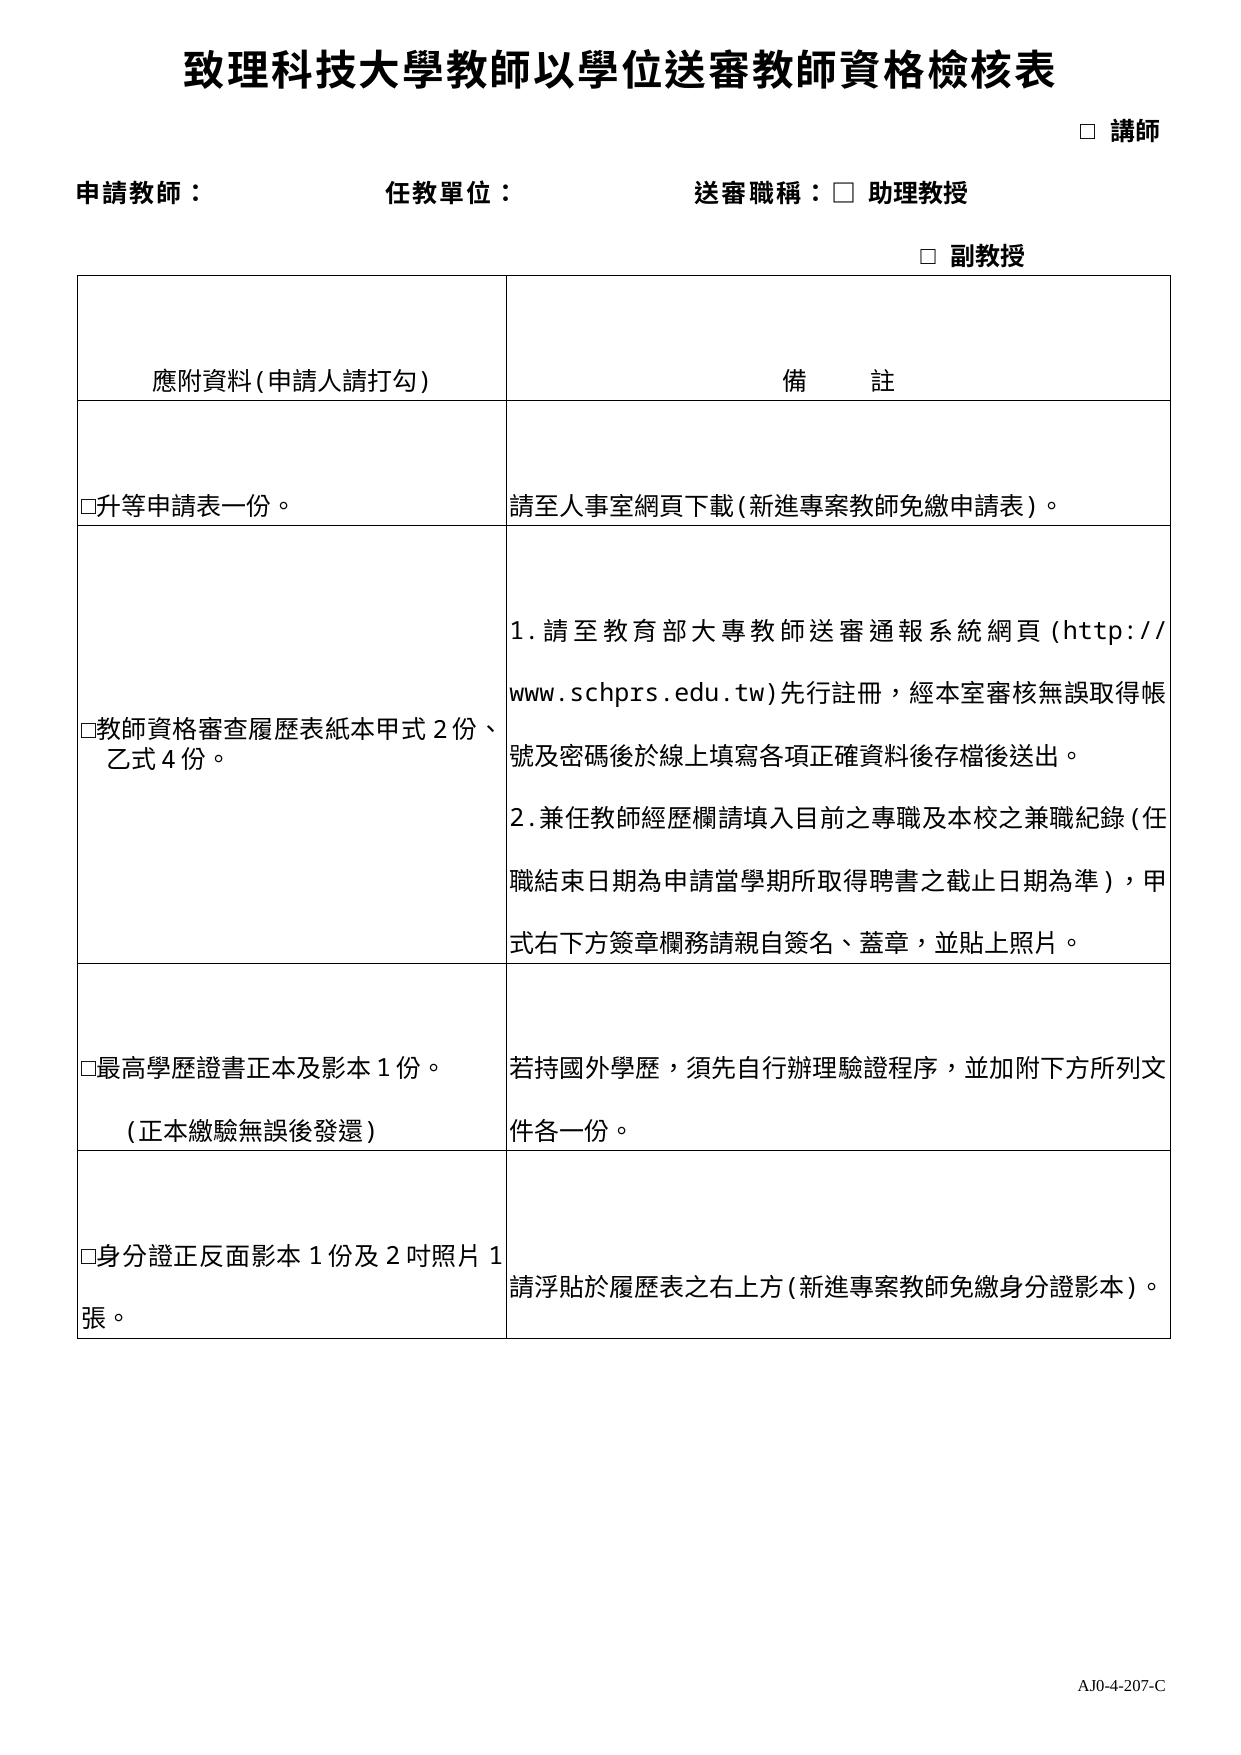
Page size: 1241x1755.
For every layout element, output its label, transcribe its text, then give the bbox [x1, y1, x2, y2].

table_cell □最高學歷證書正本及影本1份。 (正本繳驗無誤後發還) [78, 964, 506, 1150]
table_cell □身分證正反面影本1份及2吋照片1張。 [78, 1151, 506, 1338]
table_header 備 註 [507, 276, 1170, 400]
text □ 講師 [75, 88, 1165, 150]
table_header 應附資料(申請人請打勾) [78, 276, 506, 400]
table_cell 請浮貼於履歷表之右上方(新進專案教師免繳身分證影本)。 [507, 1151, 1170, 1338]
text 致理科技大學教師以學位送審教師資格檢核表 [75, 25, 1165, 88]
text 申請教師： 任教單位： 送審職稱：□ 助理教授 [75, 150, 1165, 213]
table_cell □升等申請表一份。 [78, 401, 506, 525]
table_cell 1.請至教育部大專教師送審通報系統網頁(http://www.schprs.edu.tw)先行註冊，經本室審核無誤取得帳號及密碼後於線上填寫各項正確資料後存檔後送出。 2.兼任教師經歷欄請填入目前之專職及本校之兼職紀錄(任職結束日期為申請當學期所取得聘書之截止日期為準)，甲式右下方簽章欄務請親自簽名、蓋章，並貼上照片。 [507, 526, 1170, 963]
text □ 副教授 [75, 213, 1165, 275]
table_cell 請至人事室網頁下載(新進專案教師免繳申請表)。 [507, 401, 1170, 525]
table_cell 若持國外學歷，須先自行辦理驗證程序，並加附下方所列文件各一份。 [507, 964, 1170, 1150]
table_cell □教師資格審查履歷表紙本甲式2份、 乙式4份。 [78, 526, 506, 963]
